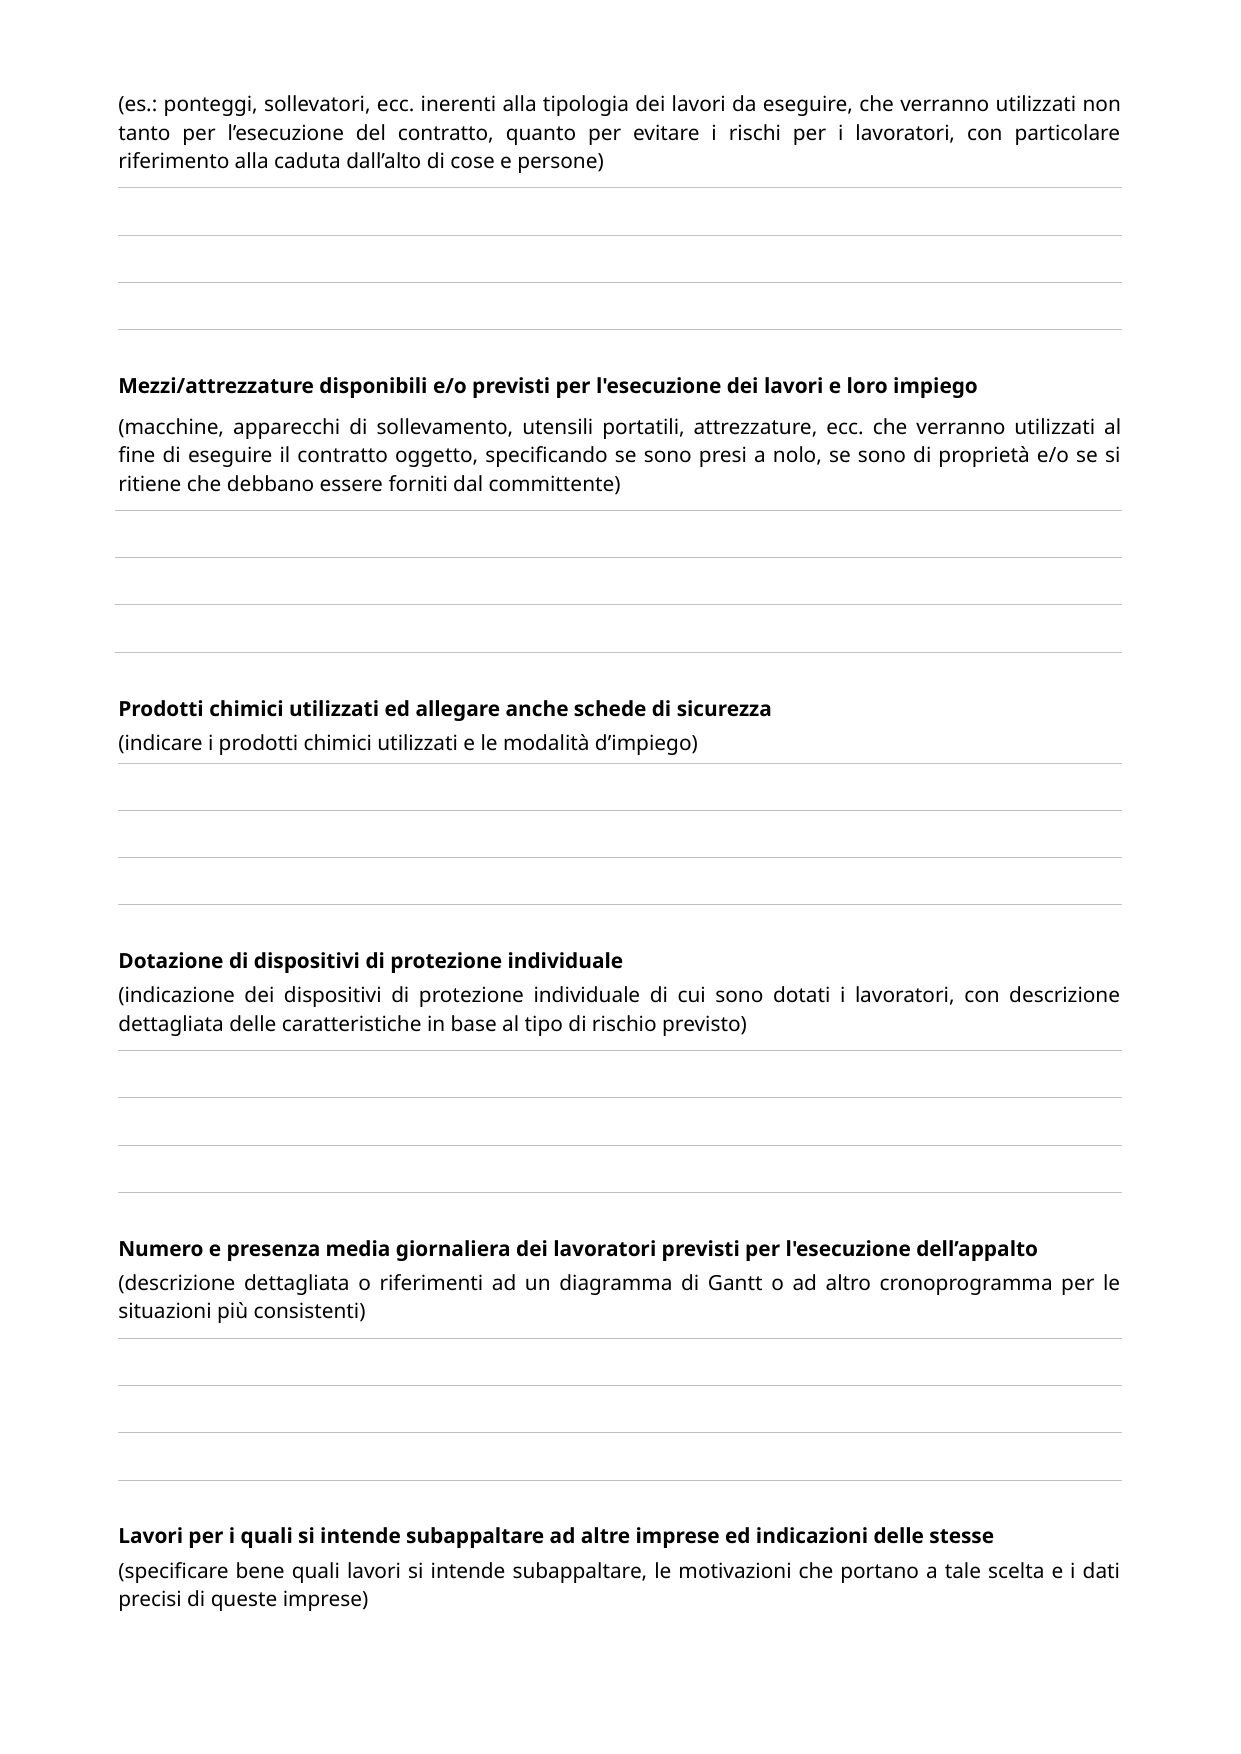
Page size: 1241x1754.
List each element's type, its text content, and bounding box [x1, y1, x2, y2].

table_header [118, 764, 1122, 810]
text Dotazione di dispositivi di protezione individuale [118, 946, 1122, 975]
table_cell [118, 1433, 1122, 1479]
table_header [118, 188, 1122, 234]
text Numero e presenza media giornaliera dei lavoratori previsti per l'esecuzione dell’appalto [118, 1234, 1122, 1262]
table_cell [118, 858, 1122, 904]
text Mezzi/attrezzature disponibili e/o previsti per l'esecuzione dei lavori e loro impiego [118, 371, 1122, 399]
table_header [115, 511, 1122, 557]
text (indicare i prodotti chimici utilizzati e le modalità d’impiego) [118, 728, 1122, 756]
table_cell [118, 1098, 1122, 1144]
text Prodotti chimici utilizzati ed allegare anche schede di sicurezza [118, 694, 1122, 722]
text (descrizione dettagliata o riferimenti ad un diagramma di Gantt o ad altro cronoprogramma per le situazioni più consistenti) [118, 1268, 1122, 1325]
text (macchine, apparecchi di sollevamento, utensili portatili, attrezzature, ecc. che verranno utilizzati al fine di eseguire il contratto oggetto, specificando se sono presi a nolo, se sono di proprietà e/o se si ritiene che debbano essere forniti dal committente) [118, 412, 1122, 497]
table_header [118, 1339, 1122, 1385]
text (indicazione dei dispositivi di protezione individuale di cui sono dotati i lavoratori, con descrizione dettagliata delle caratteristiche in base al tipo di rischio previsto) [118, 981, 1122, 1037]
table_cell [115, 605, 1122, 652]
table_cell [118, 236, 1122, 282]
table_cell [118, 283, 1122, 329]
table_cell [115, 558, 1122, 604]
table_header [118, 1051, 1122, 1097]
table_cell [118, 1386, 1122, 1432]
table_cell [118, 1146, 1122, 1192]
text Lavori per i quali si intende subappaltare ad altre imprese ed indicazioni delle stesse [118, 1521, 1122, 1550]
text (es.: ponteggi, sollevatori, ecc. inerenti alla tipologia dei lavori da eseguire, che verranno utilizzati non tanto per l’esecuzione del contratto, quanto per evitare i rischi per i lavoratori, con particolare riferimento alla caduta dall’alto di cose e persone) [118, 89, 1122, 175]
text (specificare bene quali lavori si intende subappaltare, le motivazioni che portano a tale scelta e i dati precisi di queste imprese) [118, 1556, 1122, 1613]
table_cell [118, 811, 1122, 857]
